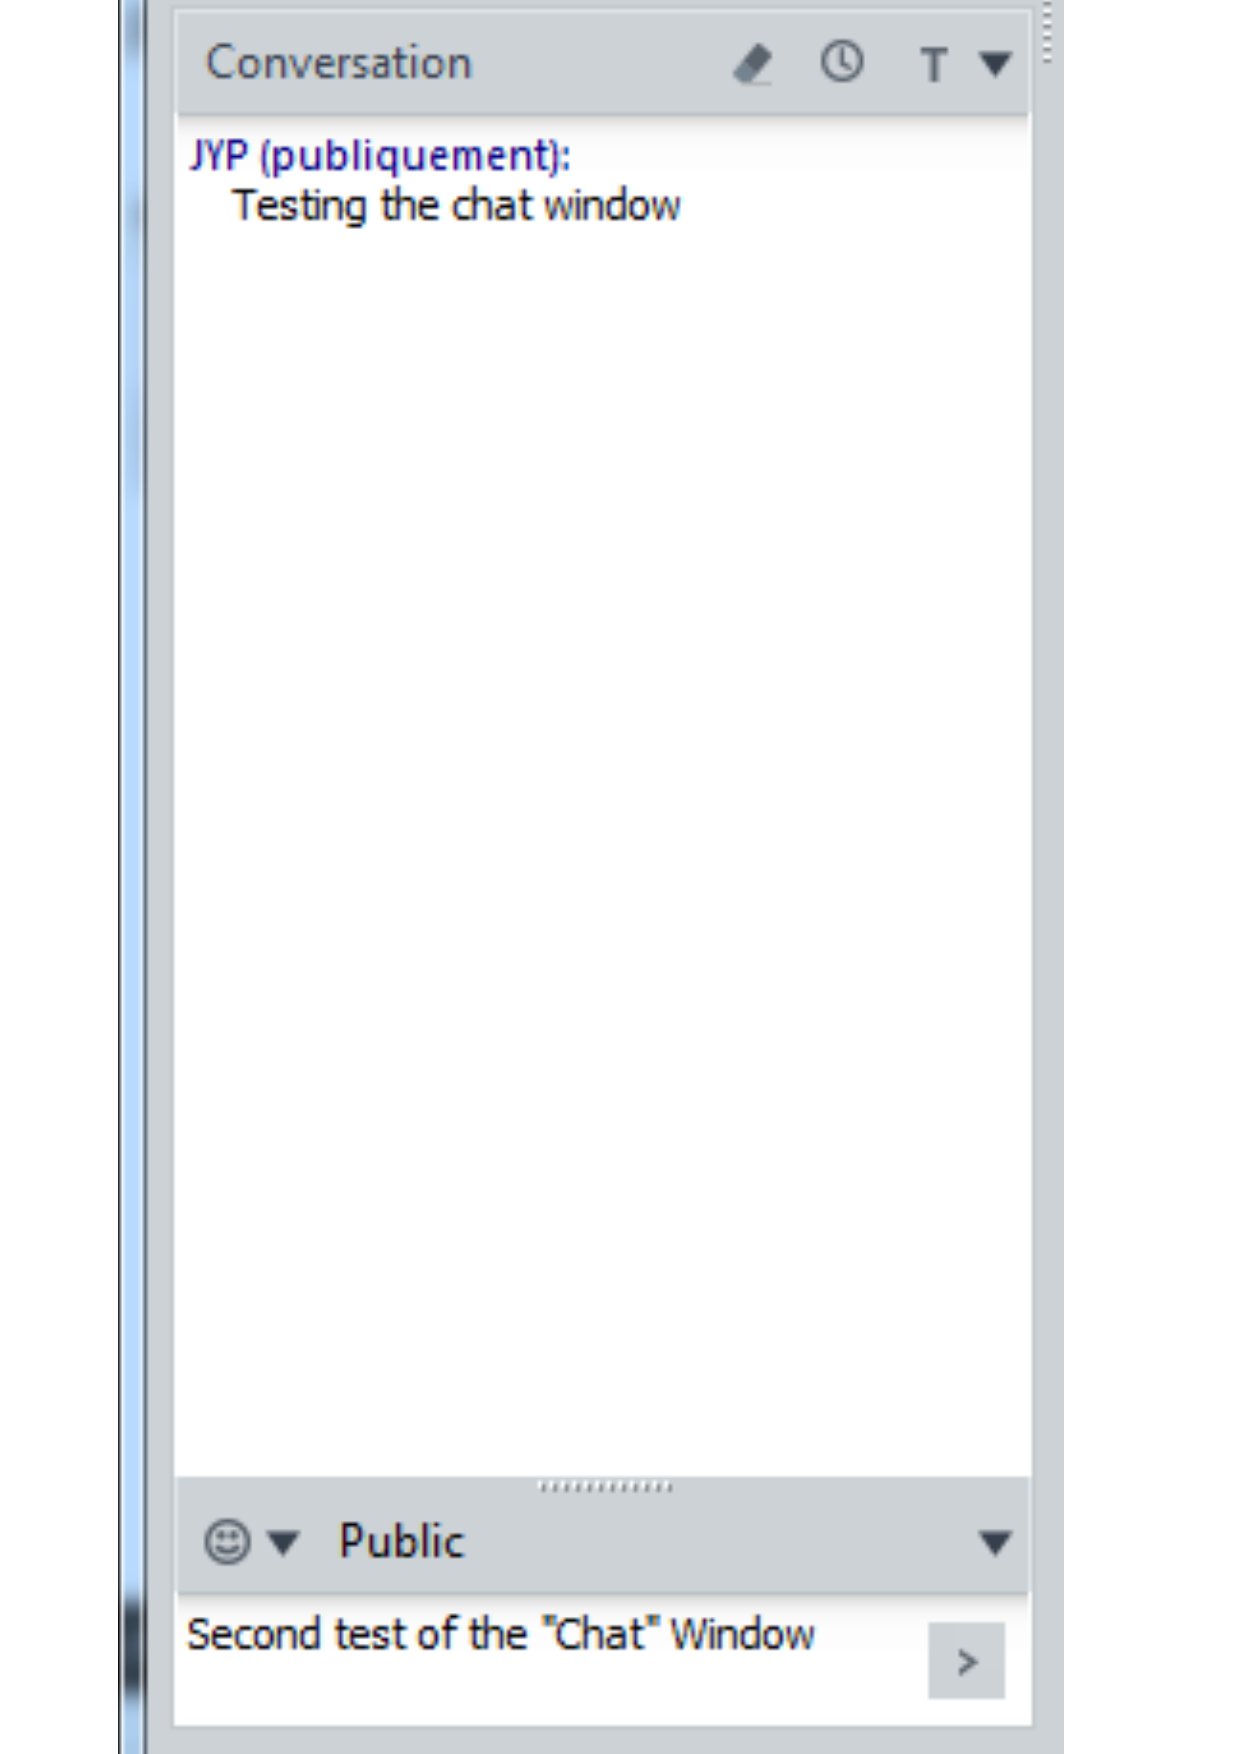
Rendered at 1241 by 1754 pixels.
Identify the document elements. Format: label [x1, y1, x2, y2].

picture [118, 0, 1064, 1754]
